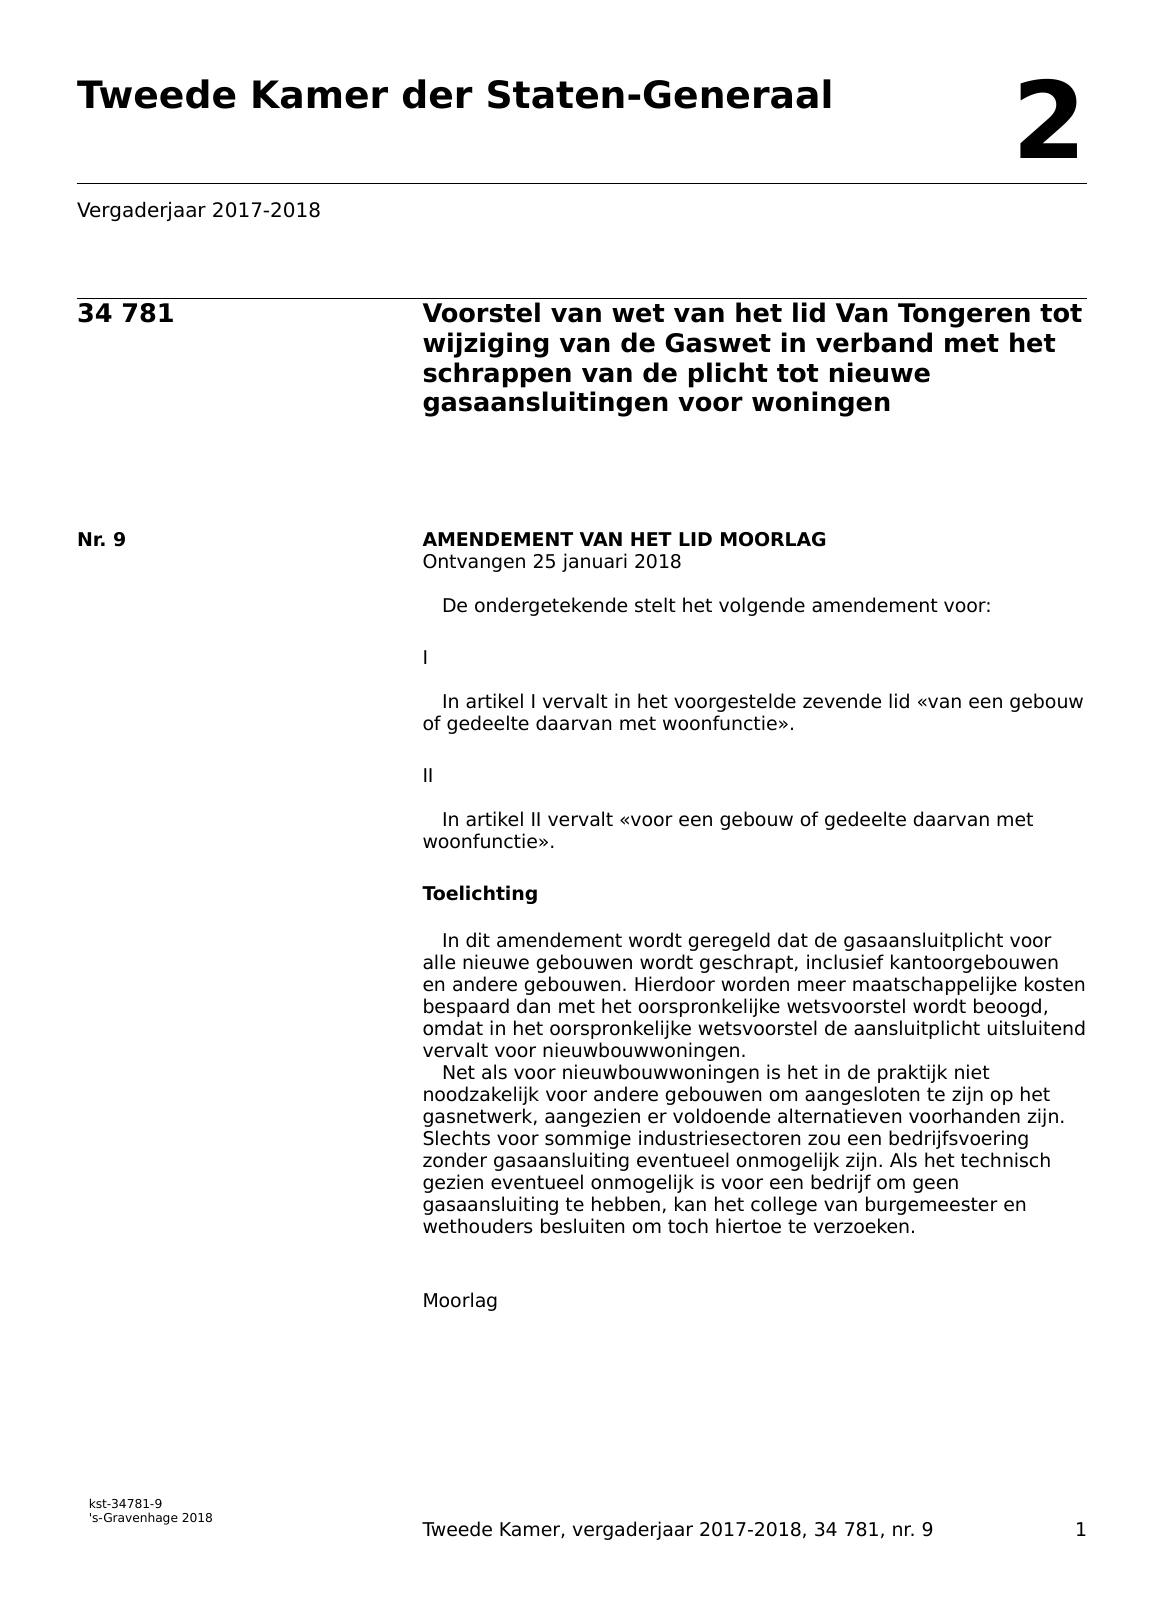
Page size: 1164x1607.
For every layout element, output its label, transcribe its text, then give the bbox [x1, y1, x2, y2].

table_header Tweede Kamer der Staten-Generaal [77, 59, 886, 183]
subtitle Nr. 9 AMENDEMENT VAN HET LID MOORLAG [77, 529, 1087, 551]
text In artikel II vervalt «voor een gebouw of gedeelte daarvan met woonfunctie». [422, 809, 1087, 853]
table_header 2 [886, 59, 1087, 183]
subtitle II [422, 765, 1087, 787]
text Moorlag [422, 1268, 1087, 1312]
text 's-Gravenhage 2018 [88, 1511, 323, 1525]
text In artikel I vervalt in het voorgestelde zevende lid «van een gebouw of gedeelte daarvan met woonfunctie». [422, 691, 1087, 735]
text kst-34781-9 [88, 1497, 323, 1511]
text Net als voor nieuwbouwwoningen is het in de praktijk niet noodzakelijk voor andere gebouwen om aangesloten te zijn op het gasnetwerk, aangezien er voldoende alternatieven voorhanden zijn. Slechts voor sommige industriesectoren zou een bedrijfsvoering zonder gasaansluiting eventueel onmogelijk zijn. Als het technisch gezien eventueel onmogelijk is voor een bedrijf om geen gasaansluiting te hebben, kan het college van burgemeester en wethouders besluiten om toch hiertoe te verzoeken. [422, 1062, 1087, 1238]
subtitle Toelichting [422, 883, 1087, 905]
text In dit amendement wordt geregeld dat de gasaansluitplicht voor alle nieuwe gebouwen wordt geschrapt, inclusief kantoorgebouwen en andere gebouwen. Hierdoor worden meer maatschappelijke kosten bespaard dan met het oorspronkelijke wetsvoorstel wordt beoogd, omdat in het oorspronkelijke wetsvoorstel de aansluitplicht uitsluitend vervalt voor nieuwbouwwoningen. [422, 930, 1087, 1062]
subtitle I [422, 647, 1087, 669]
text Ontvangen 25 januari 2018 [422, 551, 1087, 573]
text De ondergetekende stelt het volgende amendement voor: [422, 595, 1087, 617]
table_cell Vergaderjaar 2017-2018 [77, 184, 1087, 298]
subtitle 34 781 Voorstel van wet van het lid Van Tongeren tot wijziging van de Gaswet in verband met het schrappen van de plicht tot nieuwe gasaansluitingen voor woningen [77, 299, 1087, 418]
